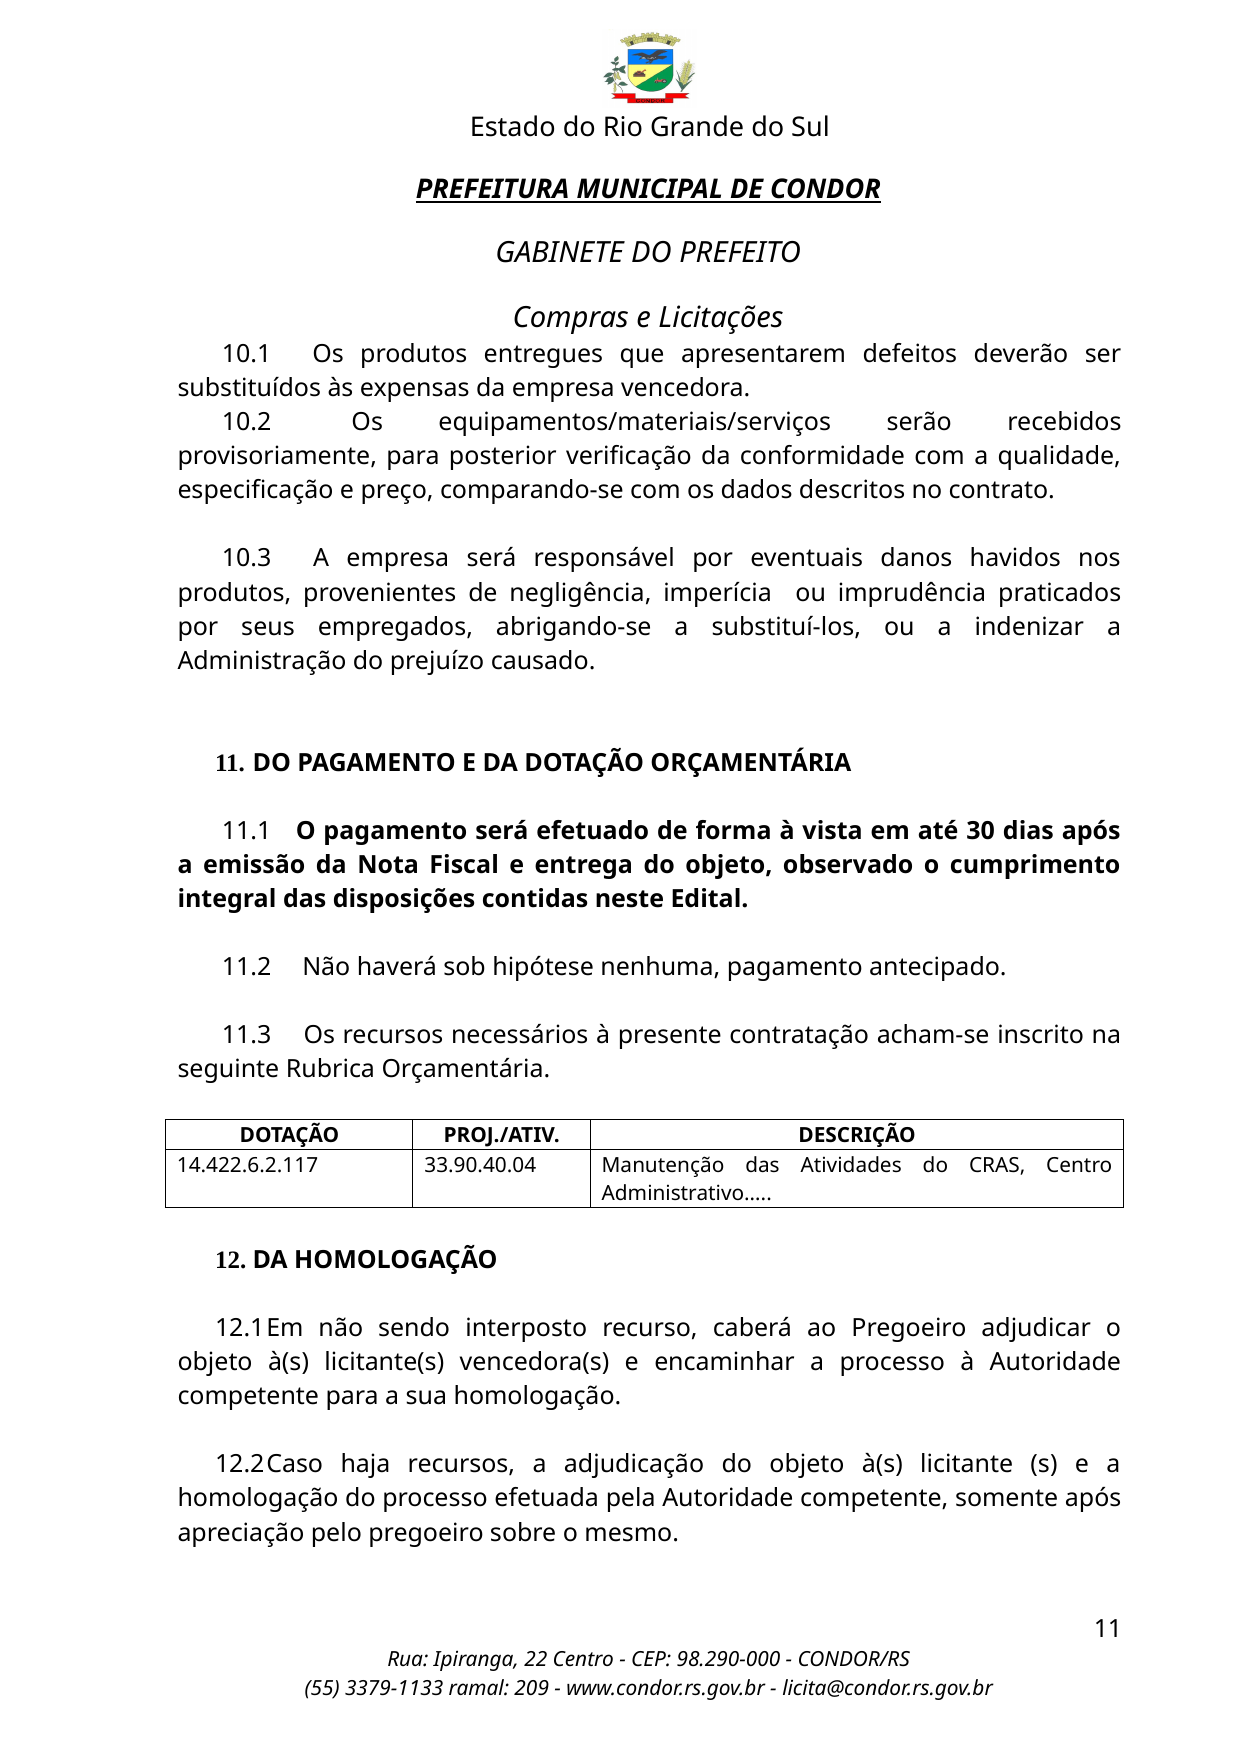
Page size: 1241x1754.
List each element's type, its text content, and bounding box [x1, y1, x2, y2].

table_cell Manutenção das Atividades do CRAS, Centro Administrativo….. [591, 1150, 1123, 1207]
list Os equipamentos/materiais/serviços serão recebidos provisoriamente, para posterior verificação da conformidade com a qualidade, especificação e preço, comparando-se com os dados descritos no contrato. [177, 404, 1122, 506]
list Os recursos necessários à presente contratação acham-se inscrito na seguinte Rubrica Orçamentária. [177, 1017, 1122, 1085]
list DO PAGAMENTO E DA DOTAÇÃO ORÇAMENTÁRIA [215, 744, 1122, 778]
list Não haverá sob hipótese nenhuma, pagamento antecipado. [177, 949, 1122, 983]
list Caso haja recursos, a adjudicação do objeto à(s) licitante (s) e a homologação do processo efetuada pela Autoridade competente, somente após apreciação pelo pregoeiro sobre o mesmo. [177, 1446, 1122, 1548]
list A empresa será responsável por eventuais danos havidos nos produtos, provenientes de negligência, imperícia ou imprudência praticados por seus empregados, abrigando-se a substituí-los, ou a indenizar a Administração do prejuízo causado. [177, 540, 1122, 676]
list O pagamento será efetuado de forma à vista em até 30 dias após a emissão da Nota Fiscal e entrega do objeto, observado o cumprimento integral das disposições contidas neste Edital. [177, 813, 1122, 915]
table_header PROJ./ATIV. [413, 1120, 590, 1149]
list Em não sendo interposto recurso, caberá ao Pregoeiro adjudicar o objeto à(s) licitante(s) vencedora(s) e encaminhar a processo à Autoridade competente para a sua homologação. [177, 1310, 1122, 1412]
list Os produtos entregues que apresentarem defeitos deverão ser substituídos às expensas da empresa vencedora. [177, 336, 1122, 404]
table_header DOTAÇÃO [166, 1120, 412, 1149]
table_cell 33.90.40.04 [413, 1150, 590, 1207]
table_header DESCRIÇÃO [591, 1120, 1123, 1149]
list DA HOMOLOGAÇÃO [215, 1242, 1122, 1276]
table_cell 14.422.6.2.117 [166, 1150, 412, 1207]
